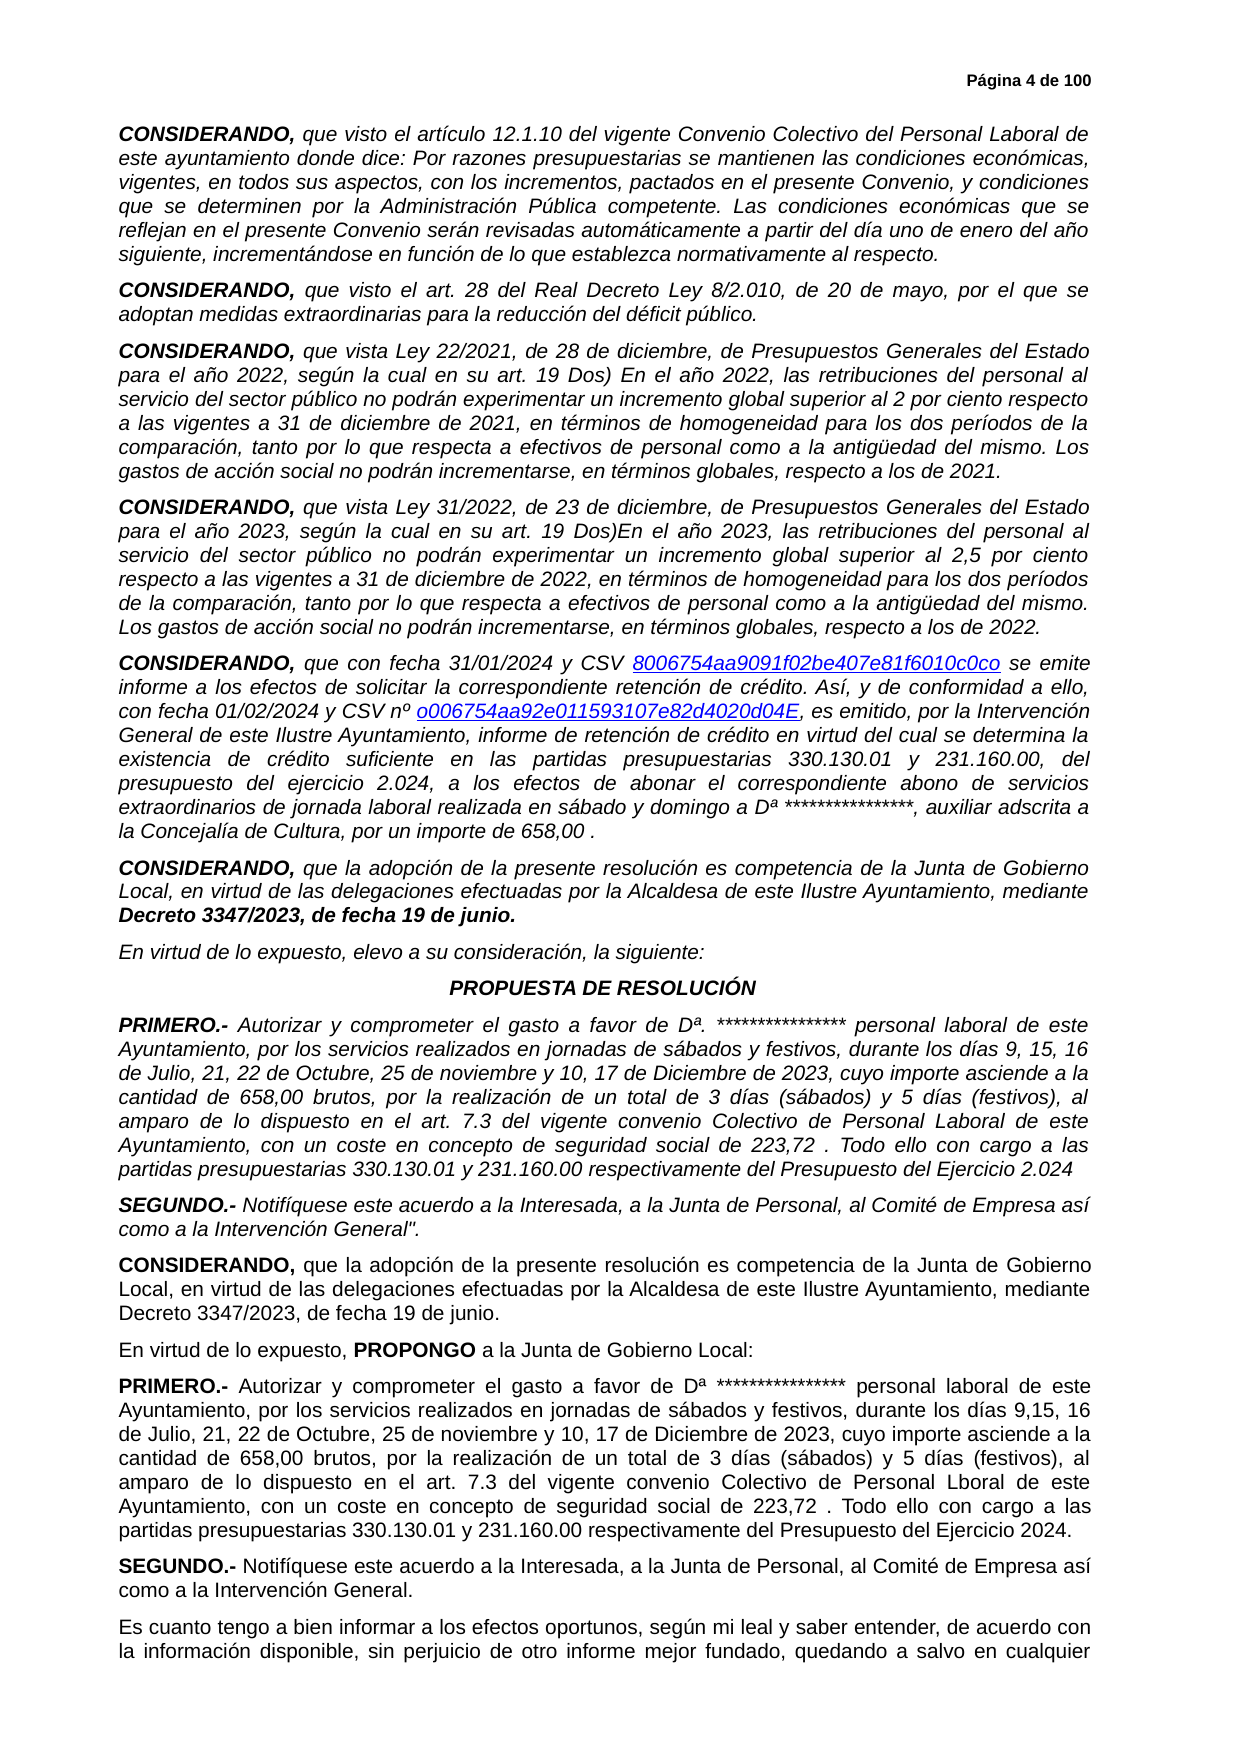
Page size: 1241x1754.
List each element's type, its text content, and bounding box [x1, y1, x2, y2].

text PROPUESTA DE RESOLUCIÓN [118, 976, 1092, 1000]
text CONSIDERANDO, que la adopción de la presente resolución es competencia de la Junta de Gobierno Local, en virtud de las delegaciones efectuadas por la Alcaldesa de este Ilustre Ayuntamiento, mediante Decreto 3347/2023, de fecha 19 de junio. [118, 1253, 1092, 1325]
text CONSIDERANDO, que la adopción de la presente resolución es competencia de la Junta de Gobierno Local, en virtud de las delegaciones efectuadas por la Alcaldesa de este Ilustre Ayuntamiento, mediante Decreto 3347/2023, de fecha 19 de junio. [118, 855, 1092, 927]
text SEGUNDO.- Notifíquese este acuerdo a la Interesada, a la Junta de Personal, al Comité de Empresa así como a la Intervención General. [118, 1554, 1092, 1602]
text CONSIDERANDO, que vista Ley 22/2021, de 28 de diciembre, de Presupuestos Generales del Estado para el año 2022, según la cual en su art. 19 Dos) En el año 2022, las retribuciones del personal al servicio del sector público no podrán experimentar un incremento global superior al 2 por ciento respecto a las vigentes a 31 de diciembre de 2021, en términos de homogeneidad para los dos períodos de la comparación, tanto por lo que respecta a efectivos de personal como a la antigüedad del mismo. Los gastos de acción social no podrán incrementarse, en términos globales, respecto a los de 2021. [118, 339, 1092, 482]
text PRIMERO.- Autorizar y comprometer el gasto a favor de Dª. **************** personal laboral de este Ayuntamiento, por los servicios realizados en jornadas de sábados y festivos, durante los días 9, 15, 16 de Julio, 21, 22 de Octubre, 25 de noviembre y 10, 17 de Diciembre de 2023, cuyo importe asciende a la cantidad de 658,00 brutos, por la realización de un total de 3 días (sábados) y 5 días (festivos), al amparo de lo dispuesto en el art. 7.3 del vigente convenio Colectivo de Personal Laboral de este Ayuntamiento, con un coste en concepto de seguridad social de 223,72 . Todo ello con cargo a las partidas presupuestarias 330.130.01 y 231.160.00 respectivamente del Presupuesto del Ejercicio 2.024 [118, 1013, 1092, 1180]
text SEGUNDO.- Notifíquese este acuerdo a la Interesada, a la Junta de Personal, al Comité de Empresa así como a la Intervención General". [118, 1193, 1092, 1241]
text CONSIDERANDO, que visto el artículo 12.1.10 del vigente Convenio Colectivo del Personal Laboral de este ayuntamiento donde dice: Por razones presupuestarias se mantienen las condiciones económicas, vigentes, en todos sus aspectos, con los incrementos, pactados en el presente Convenio, y condiciones que se determinen por la Administración Pública competente. Las condiciones económicas que se reflejan en el presente Convenio serán revisadas automáticamente a partir del día uno de enero del año siguiente, incrementándose en función de lo que establezca normativamente al respecto. [118, 122, 1092, 266]
text PRIMERO.- Autorizar y comprometer el gasto a favor de Dª **************** personal laboral de este Ayuntamiento, por los servicios realizados en jornadas de sábados y festivos, durante los días 9,15, 16 de Julio, 21, 22 de Octubre, 25 de noviembre y 10, 17 de Diciembre de 2023, cuyo importe asciende a la cantidad de 658,00 brutos, por la realización de un total de 3 días (sábados) y 5 días (festivos), al amparo de lo dispuesto en el art. 7.3 del vigente convenio Colectivo de Personal Lboral de este Ayuntamiento, con un coste en concepto de seguridad social de 223,72 . Todo ello con cargo a las partidas presupuestarias 330.130.01 y 231.160.00 respectivamente del Presupuesto del Ejercicio 2024. [118, 1374, 1092, 1542]
text CONSIDERANDO, que con fecha 31/01/2024 y CSV 8006754aa9091f02be407e81f6010c0co se emite informe a los efectos de solicitar la correspondiente retención de crédito. Así, y de conformidad a ello, con fecha 01/02/2024 y CSV nº o006754aa92e011593107e82d4020d04E, es emitido, por la Intervención General de este Ilustre Ayuntamiento, informe de retención de crédito en virtud del cual se determina la existencia de crédito suficiente en las partidas presupuestarias 330.130.01 y 231.160.00, del presupuesto del ejercicio 2.024, a los efectos de abonar el correspondiente abono de servicios extraordinarios de jornada laboral realizada en sábado y domingo a Dª ****************, auxiliar adscrita a la Concejalía de Cultura, por un importe de 658,00 . [118, 651, 1092, 843]
text CONSIDERANDO, que vista Ley 31/2022, de 23 de diciembre, de Presupuestos Generales del Estado para el año 2023, según la cual en su art. 19 Dos)En el año 2023, las retribuciones del personal al servicio del sector público no podrán experimentar un incremento global superior al 2,5 por ciento respecto a las vigentes a 31 de diciembre de 2022, en términos de homogeneidad para los dos períodos de la comparación, tanto por lo que respecta a efectivos de personal como a la antigüedad del mismo. Los gastos de acción social no podrán incrementarse, en términos globales, respecto a los de 2022. [118, 495, 1092, 639]
text En virtud de lo expuesto, PROPONGO a la Junta de Gobierno Local: [118, 1338, 1092, 1362]
text CONSIDERANDO, que visto el art. 28 del Real Decreto Ley 8/2.010, de 20 de mayo, por el que se adoptan medidas extraordinarias para la reducción del déficit público. [118, 278, 1092, 326]
text Es cuanto tengo a bien informar a los efectos oportunos, según mi leal y saber entender, de acuerdo con la información disponible, sin perjuicio de otro informe mejor fundado, quedando a salvo en cualquier [118, 1615, 1092, 1663]
text En virtud de lo expuesto, elevo a su consideración, la siguiente: [118, 940, 1092, 964]
